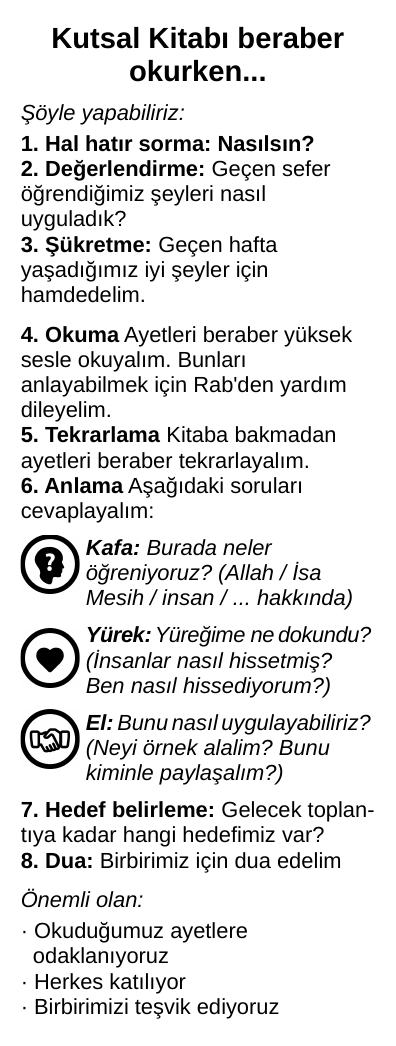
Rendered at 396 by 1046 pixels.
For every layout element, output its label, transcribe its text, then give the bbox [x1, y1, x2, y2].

text 4. Okuma Ayetleri beraber yüksek sesle okuyalım. Bunları anlayabilmek için Rab'den yardım dileyelim. [21, 321, 375, 422]
text 8. Dua: Birbirimiz için dua edelim [21, 847, 375, 873]
subtitle Kutsal Kitabı beraber okurken... [21, 21, 375, 88]
text Önemli olan: [21, 887, 375, 912]
text Kafa: Burada neler öğreniyoruz? (Allah / İsa Mesih / insan / ... hakkında) [21, 535, 375, 611]
text Yürek: Yüreğime ne dokundu? (İnsanlar nasıl hissetmiş? Ben nasıl hissediyorum?) [21, 622, 375, 698]
text 6. Anlama Aşağıdaki soruları cevaplayalım: [21, 473, 375, 523]
picture [20, 628, 80, 688]
text El: Bunu nasıl uygulayabiliriz? (Neyi örnek alalim? Bunu kiminle paylaşalım?) [21, 710, 375, 785]
text 7. Hedef belirleme: Gelecek toplan-tıya kadar hangi hedefimiz var? [21, 797, 375, 847]
picture [20, 709, 80, 769]
text · Okuduğumuz ayetlere odaklanıyoruz [21, 918, 375, 969]
text 3. Şükretme: Geçen hafta yaşadığımız iyi şeyler için hamdedelim. [21, 231, 375, 307]
text 1. Hal hatır sorma: Nasılsın? [21, 131, 375, 156]
text Şöyle yapabiliriz: [21, 99, 375, 125]
text · Herkes katılıyor [21, 969, 375, 994]
picture [20, 535, 80, 594]
text · Birbirimizi teşvik ediyoruz [21, 994, 375, 1019]
text 2. Değerlendirme: Geçen sefer öğrendiğimiz şeyleri nasıl uyguladık? [21, 156, 375, 231]
text 5. Tekrarlama Kitaba bakmadan ayetleri beraber tekrarlayalım. [21, 422, 375, 473]
